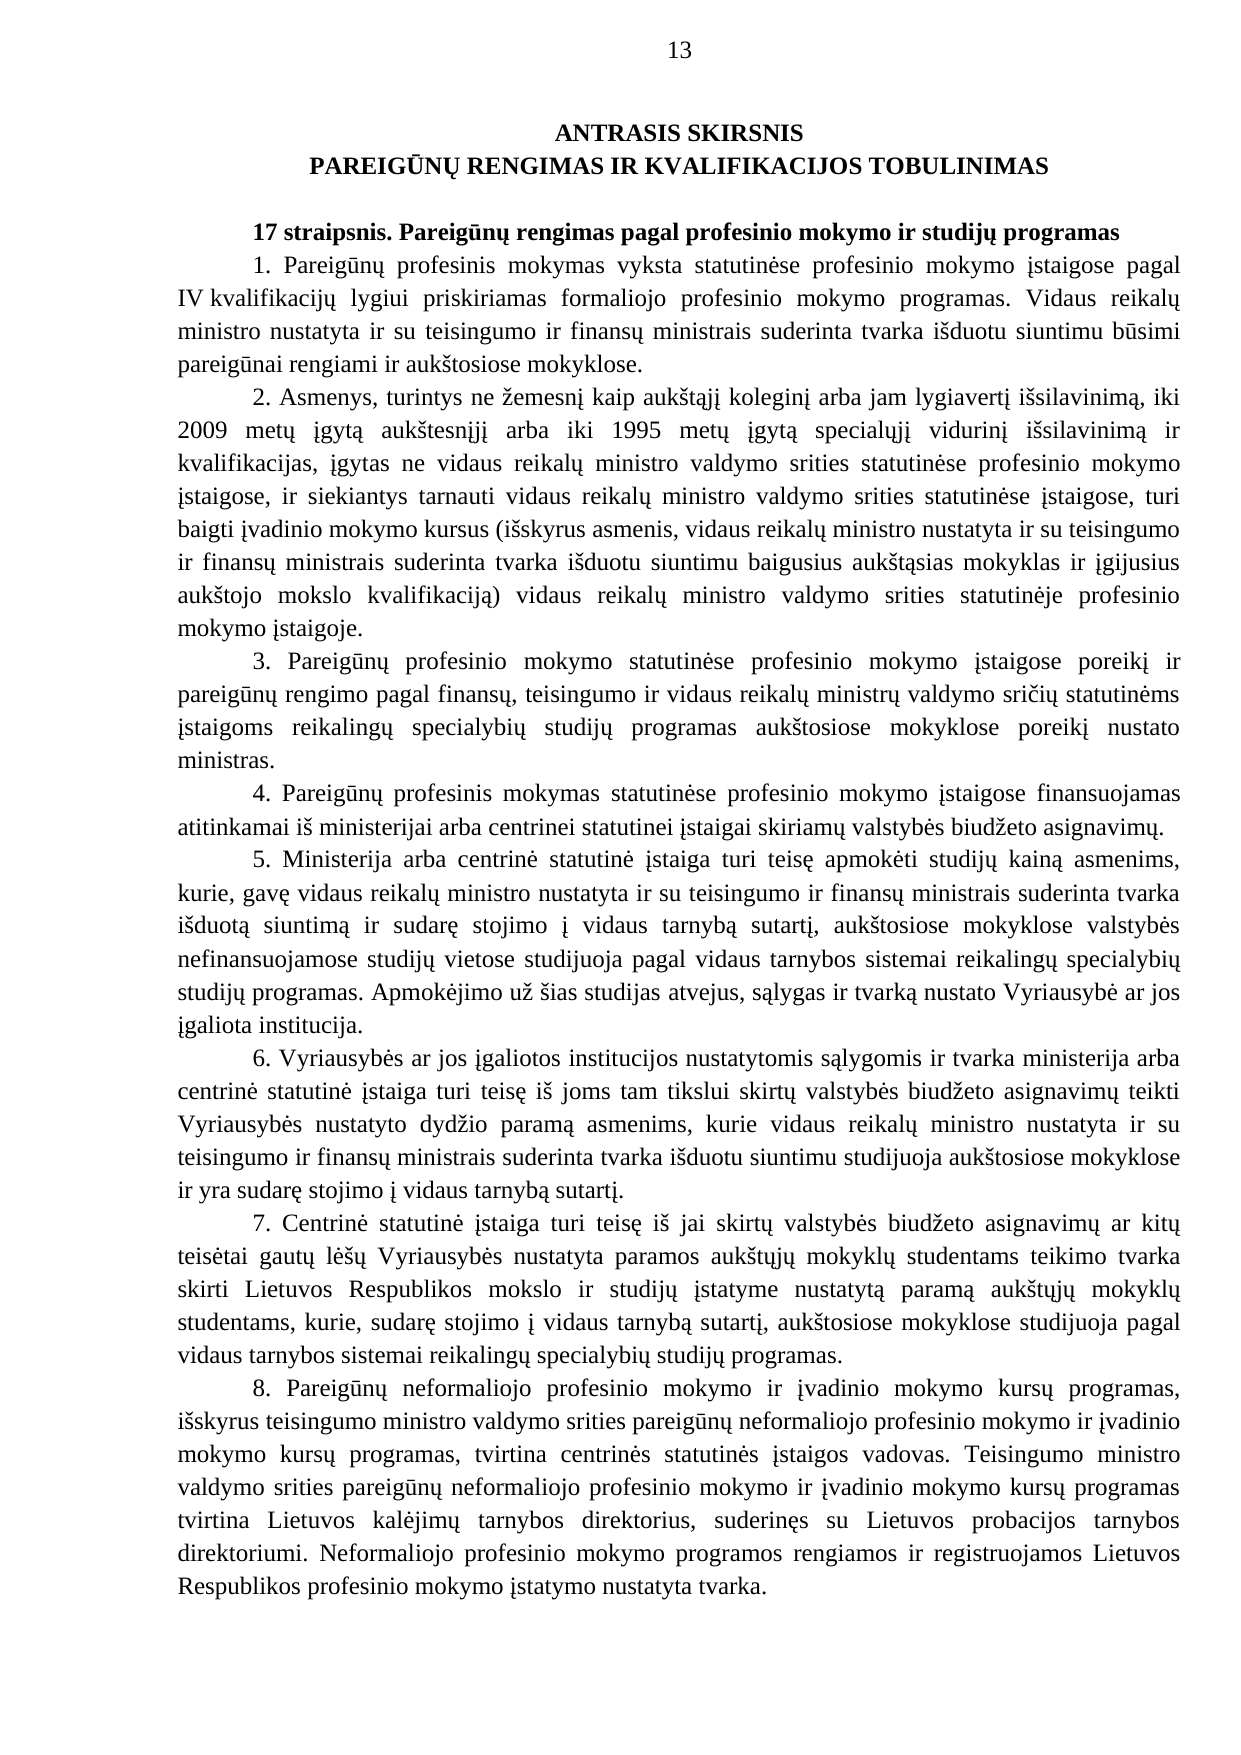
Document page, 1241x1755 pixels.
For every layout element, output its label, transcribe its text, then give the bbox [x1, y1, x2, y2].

text 3. Pareigūnų profesinio mokymo statutinėse profesinio mokymo įstaigose poreikį ir pareigūnų rengimo pagal finansų, teisingumo ir vidaus reikalų ministrų valdymo sričių statutinėms įstaigoms reikalingų specialybių studijų programas aukštosiose mokyklose poreikį nustato ministras. [177, 646, 1181, 774]
text PAREIGŪNŲ RENGIMAS IR KVALIFIKACIJOS TOBULINIMAS [177, 151, 1181, 180]
text 6. Vyriausybės ar jos įgaliotos institucijos nustatytomis sąlygomis ir tvarka ministerija arba centrinė statutinė įstaiga turi teisę iš joms tam tikslui skirtų valstybės biudžeto asignavimų teikti Vyriausybės nustatyto dydžio paramą asmenims, kurie vidaus reikalų ministro nustatyta ir su teisingumo ir finansų ministrais suderinta tvarka išduotu siuntimu studijuoja aukštosiose mokyklose ir yra sudarę stojimo į vidaus tarnybą sutartį. [177, 1043, 1181, 1203]
text 7. Centrinė statutinė įstaiga turi teisę iš jai skirtų valstybės biudžeto asignavimų ar kitų teisėtai gautų lėšų Vyriausybės nustatyta paramos aukštųjų mokyklų studentams teikimo tvarka skirti Lietuvos Respublikos mokslo ir studijų įstatyme nustatytą paramą aukštųjų mokyklų studentams, kurie, sudarę stojimo į vidaus tarnybą sutartį, aukštosiose mokyklose studijuoja pagal vidaus tarnybos sistemai reikalingų specialybių studijų programas. [177, 1208, 1181, 1369]
text 17 straipsnis. Pareigūnų rengimas pagal profesinio mokymo ir studijų programas [177, 217, 1181, 246]
text 2. Asmenys, turintys ne žemesnį kaip aukštąjį koleginį arba jam lygiavertį išsilavinimą, iki 2009 metų įgytą aukštesnįjį arba iki 1995 metų įgytą specialųjį vidurinį išsilavinimą ir kvalifikacijas, įgytas ne vidaus reikalų ministro valdymo srities statutinėse profesinio mokymo įstaigose, ir siekiantys tarnauti vidaus reikalų ministro valdymo srities statutinėse įstaigose, turi baigti įvadinio mokymo kursus (išskyrus asmenis, vidaus reikalų ministro nustatyta ir su teisingumo ir finansų ministrais suderinta tvarka išduotu siuntimu baigusius aukštąsias mokyklas ir įgijusius aukštojo mokslo kvalifikaciją) vidaus reikalų ministro valdymo srities statutinėje profesinio mokymo įstaigoje. [177, 382, 1181, 642]
text 1. Pareigūnų profesinis mokymas vyksta statutinėse profesinio mokymo įstaigose pagal IV kvalifikacijų lygiui priskiriamas formaliojo profesinio mokymo programas. Vidaus reikalų ministro nustatyta ir su teisingumo ir finansų ministrais suderinta tvarka išduotu siuntimu būsimi pareigūnai rengiami ir aukštosiose mokyklose. [177, 250, 1181, 378]
text ANTRASIS SKIRSNIS [177, 118, 1181, 147]
text 4. Pareigūnų profesinis mokymas statutinėse profesinio mokymo įstaigose finansuojamas atitinkamai iš ministerijai arba centrinei statutinei įstaigai skiriamų valstybės biudžeto asignavimų. [177, 778, 1181, 840]
text 8. Pareigūnų neformaliojo profesinio mokymo ir įvadinio mokymo kursų programas, išskyrus teisingumo ministro valdymo srities pareigūnų neformaliojo profesinio mokymo ir įvadinio mokymo kursų programas, tvirtina centrinės statutinės įstaigos vadovas. Teisingumo ministro valdymo srities pareigūnų neformaliojo profesinio mokymo ir įvadinio mokymo kursų programas tvirtina Lietuvos kalėjimų tarnybos direktorius, suderinęs su Lietuvos probacijos tarnybos direktoriumi. Neformaliojo profesinio mokymo programos rengiamos ir registruojamos Lietuvos Respublikos profesinio mokymo įstatymo nustatyta tvarka. [177, 1373, 1181, 1600]
text 5. Ministerija arba centrinė statutinė įstaiga turi teisę apmokėti studijų kainą asmenims, kurie, gavę vidaus reikalų ministro nustatyta ir su teisingumo ir finansų ministrais suderinta tvarka išduotą siuntimą ir sudarę stojimo į vidaus tarnybą sutartį, aukštosiose mokyklose valstybės nefinansuojamose studijų vietose studijuoja pagal vidaus tarnybos sistemai reikalingų specialybių studijų programas. Apmokėjimo už šias studijas atvejus, sąlygas ir tvarką nustato Vyriausybė ar jos įgaliota institucija. [177, 844, 1181, 1038]
